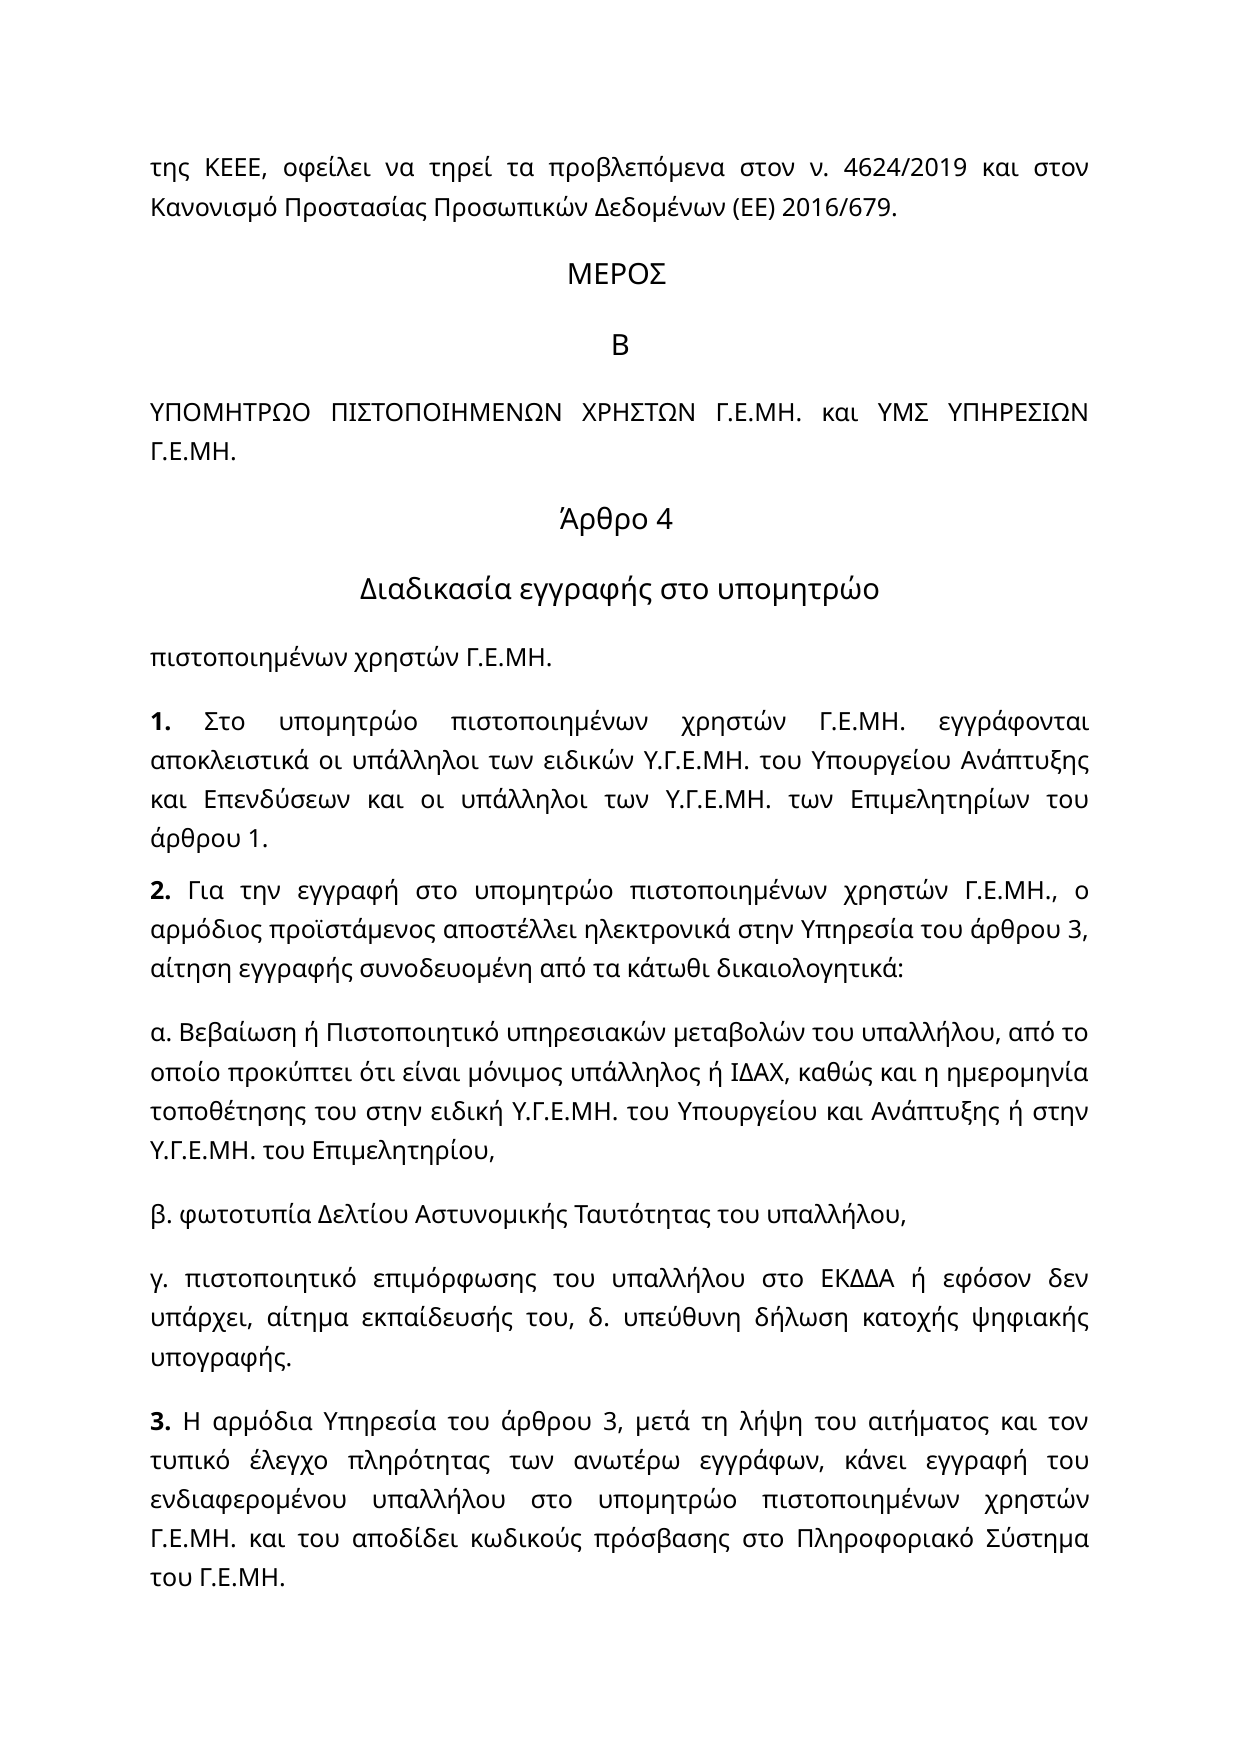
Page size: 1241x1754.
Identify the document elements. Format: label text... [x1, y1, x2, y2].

text α. Βεβαίωση ή Πιστοποιητικό υπηρεσιακών μεταβολών του υπαλλήλου, από το οποίο προκύπτει ότι είναι μόνιμος υπάλληλος ή ΙΔΑΧ, καθώς και η ημερομηνία τοποθέτησης του στην ειδική Υ.Γ.Ε.ΜΗ. του Υπουργείου και Ανάπτυξης ή στην Υ.Γ.Ε.ΜΗ. του Επιμελητηρίου, [150, 1015, 1090, 1167]
text ΥΠΟΜΗΤΡΩΟ ΠΙΣΤΟΠΟΙΗΜΕΝΩΝ ΧΡΗΣΤΩΝ Γ.Ε.ΜΗ. και ΥΜΣ ΥΠΗΡΕΣΙΩΝ Γ.Ε.ΜΗ. [150, 394, 1090, 468]
subtitle Άρθρο 4 [150, 498, 1090, 538]
text πιστοποιημένων χρηστών Γ.Ε.ΜΗ. [150, 639, 1090, 673]
text της ΚΕΕΕ, οφείλει να τηρεί τα προβλεπόμενα στον ν. 4624/2019 και στον Κανονισμό Προστασίας Προσωπικών Δεδομένων (ΕΕ) 2016/679. [150, 150, 1090, 223]
subtitle Διαδικασία εγγραφής στο υπομητρώο [150, 568, 1090, 608]
text β. φωτοτυπία Δελτίου Αστυνομικής Ταυτότητας του υπαλλήλου, [150, 1197, 1090, 1231]
text γ. πιστοποιητικό επιμόρφωσης του υπαλλήλου στο ΕΚΔΔΑ ή εφόσον δεν υπάρχει, αίτημα εκπαίδευσής του, δ. υπεύθυνη δήλωση κατοχής ψηφιακής υπογραφής. [150, 1261, 1090, 1373]
text 1. Στο υπομητρώο πιστοποιημένων χρηστών Γ.Ε.ΜΗ. εγγράφονται αποκλειστικά οι υπάλληλοι των ειδικών Υ.Γ.Ε.ΜΗ. του Υπουργείου Ανάπτυξης και Επενδύσεων και οι υπάλληλοι των Υ.Γ.Ε.ΜΗ. των Επιμελητηρίων του άρθρου 1. [150, 703, 1090, 855]
subtitle ΜΕΡΟΣ [150, 253, 1090, 293]
text 3. Η αρμόδια Υπηρεσία του άρθρου 3, μετά τη λήψη του αιτήματος και τον τυπικό έλεγχο πληρότητας των ανωτέρω εγγράφων, κάνει εγγραφή του ενδιαφερομένου υπαλλήλου στο υπομητρώο πιστοποιημένων χρηστών Γ.Ε.ΜΗ. και του αποδίδει κωδικούς πρόσβασης στο Πληροφοριακό Σύστημα του Γ.Ε.ΜΗ. [150, 1403, 1090, 1594]
text 2. Για την εγγραφή στο υπομητρώο πιστοποιημένων χρηστών Γ.Ε.ΜΗ., ο αρμόδιος προϊστάμενος αποστέλλει ηλεκτρονικά στην Υπηρεσία του άρθρου 3, αίτηση εγγραφής συνοδευομένη από τα κάτωθι δικαιολογητικά: [150, 872, 1090, 985]
subtitle Β [150, 324, 1090, 364]
